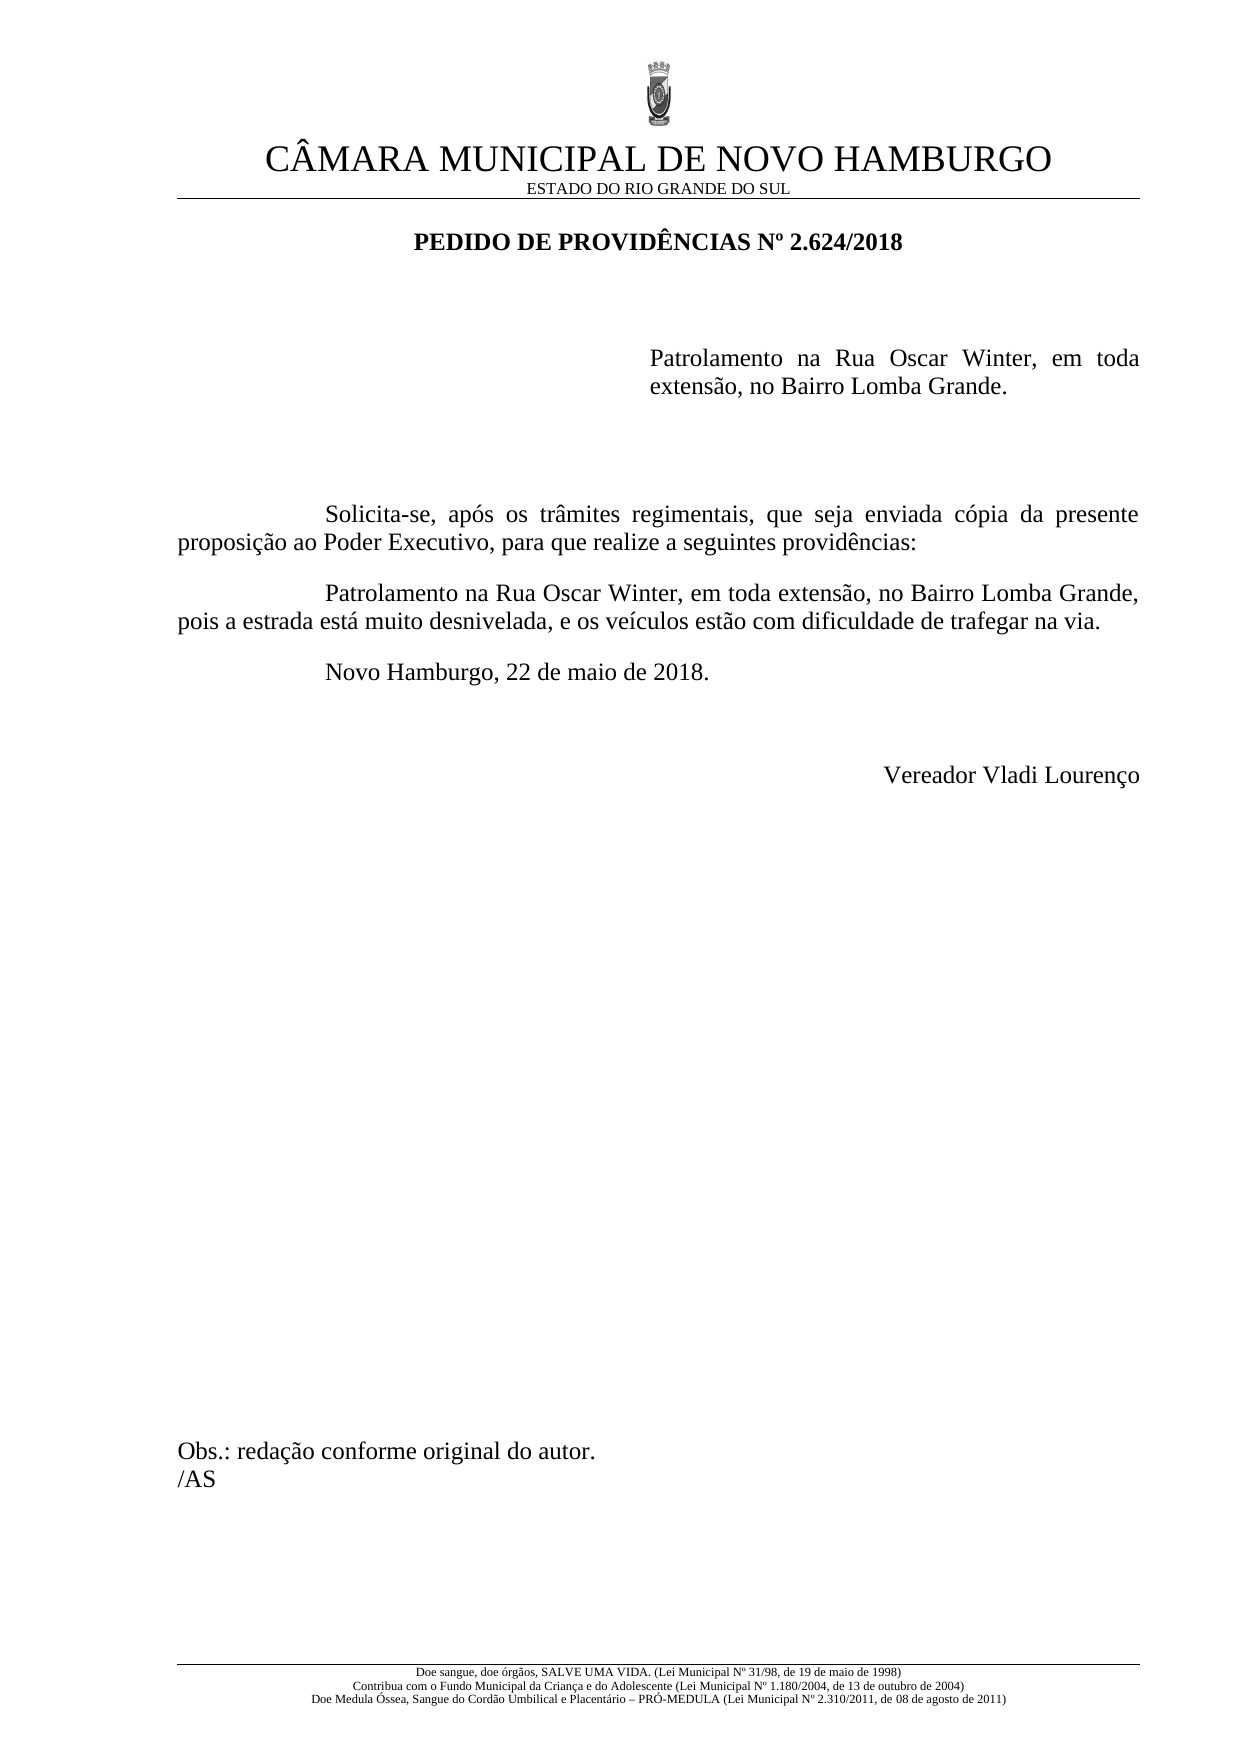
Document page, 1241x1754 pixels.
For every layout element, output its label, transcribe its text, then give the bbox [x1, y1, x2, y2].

text Novo Hamburgo, 22 de maio de 2018. [177, 658, 1140, 686]
text /AS [177, 1465, 1140, 1493]
text Vereador Vladi Lourenço [177, 761, 1140, 788]
text Patrolamento na Rua Oscar Winter, em toda extensão, no Bairro Lomba Grande, pois a estrada está muito desnivelada, e os veículos estão com dificuldade de trafegar na via. [177, 579, 1140, 635]
text PEDIDO DE PROVIDÊNCIAS Nº 2.624/2018 [177, 228, 1140, 256]
text Patrolamento na Rua Oscar Winter, em toda extensão, no Bairro Lomba Grande. [649, 344, 1140, 400]
text Solicita-se, após os trâmites regimentais, que seja enviada cópia da presente proposição ao Poder Executivo, para que realize a seguintes providências: [177, 500, 1140, 556]
text Obs.: redação conforme original do autor. [177, 1437, 1140, 1465]
